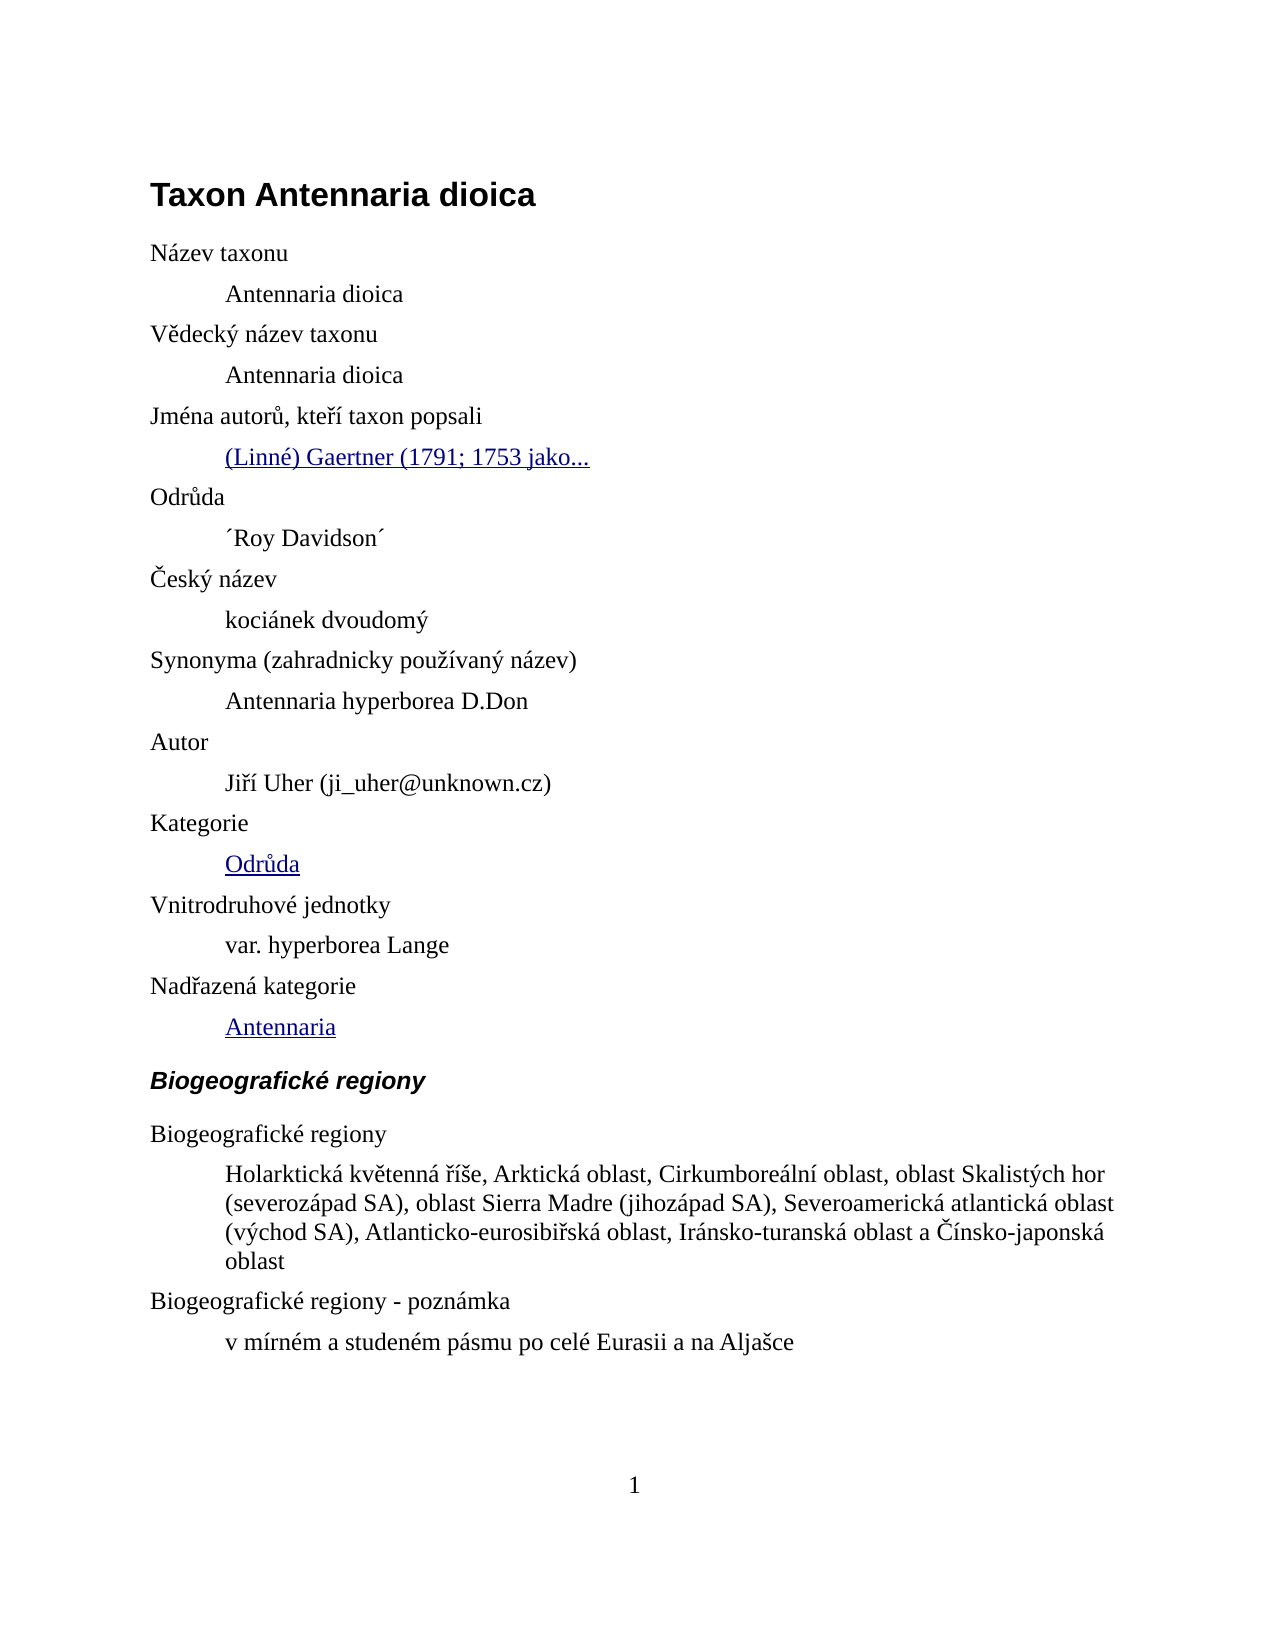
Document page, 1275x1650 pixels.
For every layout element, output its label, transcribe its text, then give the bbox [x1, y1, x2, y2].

text Název taxonu [150, 238, 1125, 267]
text Vnitrodruhové jednotky [150, 890, 1125, 918]
text Vědecký název taxonu [150, 319, 1125, 348]
text Antennaria dioica [225, 279, 1125, 308]
text (Linné) Gaertner (1791; 1753 jako... [225, 442, 1125, 471]
text Jména autorů, kteří taxon popsali [150, 401, 1125, 430]
text Antennaria dioica [225, 360, 1125, 389]
text Antennaria hyperborea D.Don [225, 686, 1125, 715]
text kociánek dvoudomý [225, 605, 1125, 633]
text Autor [150, 727, 1125, 756]
text Nadřazená kategorie [150, 971, 1125, 1000]
text Antennaria [225, 1012, 1125, 1041]
text Jiří Uher (ji_uher@unknown.cz) [225, 768, 1125, 796]
text Biogeografické regiony - poznámka [150, 1286, 1125, 1315]
text Odrůda [225, 849, 1125, 878]
text Holarktická květenná říše, Arktická oblast, Cirkumboreální oblast, oblast Skalistých hor (severozápad SA), oblast Sierra Madre (jihozápad SA), Severoamerická atlantická oblast (východ SA), Atlanticko-eurosibiřská oblast, Iránsko-turanská oblast a Čínsko-japonská oblast [225, 1159, 1125, 1274]
text v mírném a studeném pásmu po celé Eurasii a na Aljašce [225, 1327, 1125, 1356]
text Odrůda [150, 482, 1125, 511]
text ´Roy Davidson´ [225, 523, 1125, 552]
subtitle Biogeografické regiony [150, 1066, 1125, 1094]
text Synonyma (zahradnicky používaný název) [150, 645, 1125, 674]
text Kategorie [150, 808, 1125, 837]
text var. hyperborea Lange [225, 931, 1125, 959]
text Český název [150, 564, 1125, 593]
text Biogeografické regiony [150, 1119, 1125, 1147]
subtitle Taxon Antennaria dioica [150, 175, 1125, 214]
